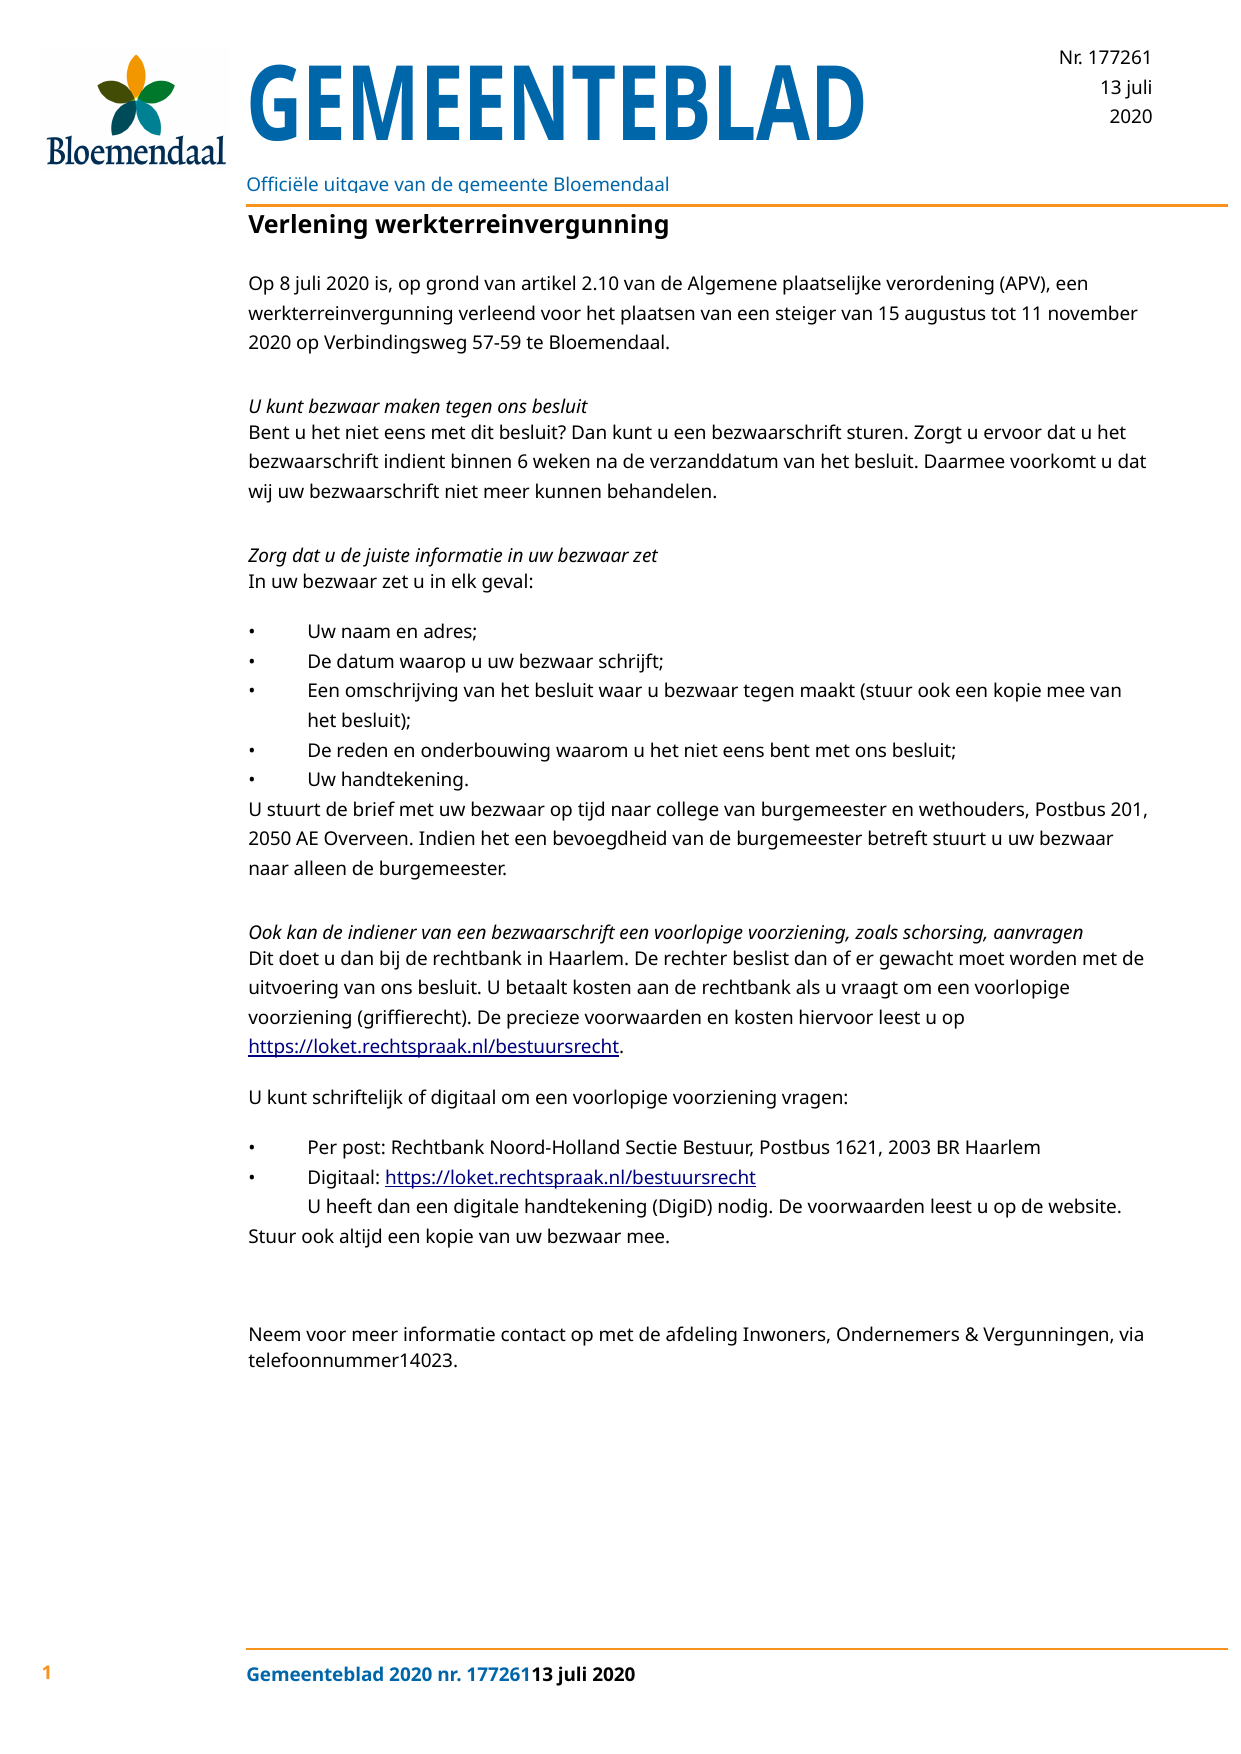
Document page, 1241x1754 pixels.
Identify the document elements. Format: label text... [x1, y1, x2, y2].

text U kunt schriftelijk of digitaal om een voorlopige voorziening vragen: [248, 1084, 1152, 1110]
list U heeft dan een digitale handtekening (DigiD) nodig. De voorwaarden leest u op de website. [248, 1193, 1152, 1219]
list Per post: Rechtbank Noord-Holland Sectie Bestuur, Postbus 1621, 2003 BR Haarlem [248, 1134, 1152, 1160]
text U kunt bezwaar maken tegen ons besluit [248, 393, 1152, 419]
text Neem voor meer informatie contact op met de afdeling Inwoners, Ondernemers & Vergunningen, via telefoonnummer14023. [248, 1321, 1152, 1373]
text Op 8 juli 2020 is, op grond van artikel 2.10 van de Algemene plaatselijke verordening (APV), een werkterreinvergunning verleend voor het plaatsen van een steiger van 15 augustus tot 11 november 2020 op Verbindingsweg 57-59 te Bloemendaal. [248, 270, 1152, 355]
text Dit doet u dan bij de rechtbank in Haarlem. De rechter beslist dan of er gewacht moet worden met de uitvoering van ons besluit. U betaalt kosten aan de rechtbank als u vraagt om een voorlopige voorziening (griffierecht). De precieze voorwaarden en kosten hiervoor leest u op https://loket.rechtspraak.nl/bestuursrecht. [248, 945, 1152, 1059]
list De reden en onderbouwing waarom u het niet eens bent met ons besluit; [248, 737, 1152, 762]
list Een omschrijving van het besluit waar u bezwaar tegen maakt (stuur ook een kopie mee van het besluit); [248, 678, 1152, 733]
list Uw handtekening. [248, 766, 1152, 792]
text Bent u het niet eens met dit besluit? Dan kunt u een bezwaarschrift sturen. Zorgt u ervoor dat u het bezwaarschrift indient binnen 6 weken na de verzanddatum van het besluit. Daarmee voorkomt u dat wij uw bezwaarschrift niet meer kunnen behandelen. [248, 419, 1152, 504]
text Zorg dat u de juiste informatie in uw bezwaar zet [248, 542, 1152, 568]
text Verlening werkterreinvergunning [248, 207, 1152, 241]
text Ook kan de indiener van een bezwaarschrift een voorlopige voorziening, zoals schorsing, aanvragen [248, 919, 1152, 945]
picture [41, 47, 231, 172]
text Stuur ook altijd een kopie van uw bezwaar mee. [248, 1223, 1152, 1249]
text In uw bezwaar zet u in elk geval: [248, 568, 1152, 594]
list Digitaal: https://loket.rechtspraak.nl/bestuursrecht [248, 1164, 1152, 1190]
list Uw naam en adres; [248, 618, 1152, 644]
list De datum waarop u uw bezwaar schrijft; [248, 648, 1152, 674]
text U stuurt de brief met uw bezwaar op tijd naar college van burgemeester en wethouders, Postbus 201, 2050 AE Overveen. Indien het een bevoegdheid van de burgemeester betreft stuurt u uw bezwaar naar alleen de burgemeester. [248, 796, 1152, 881]
